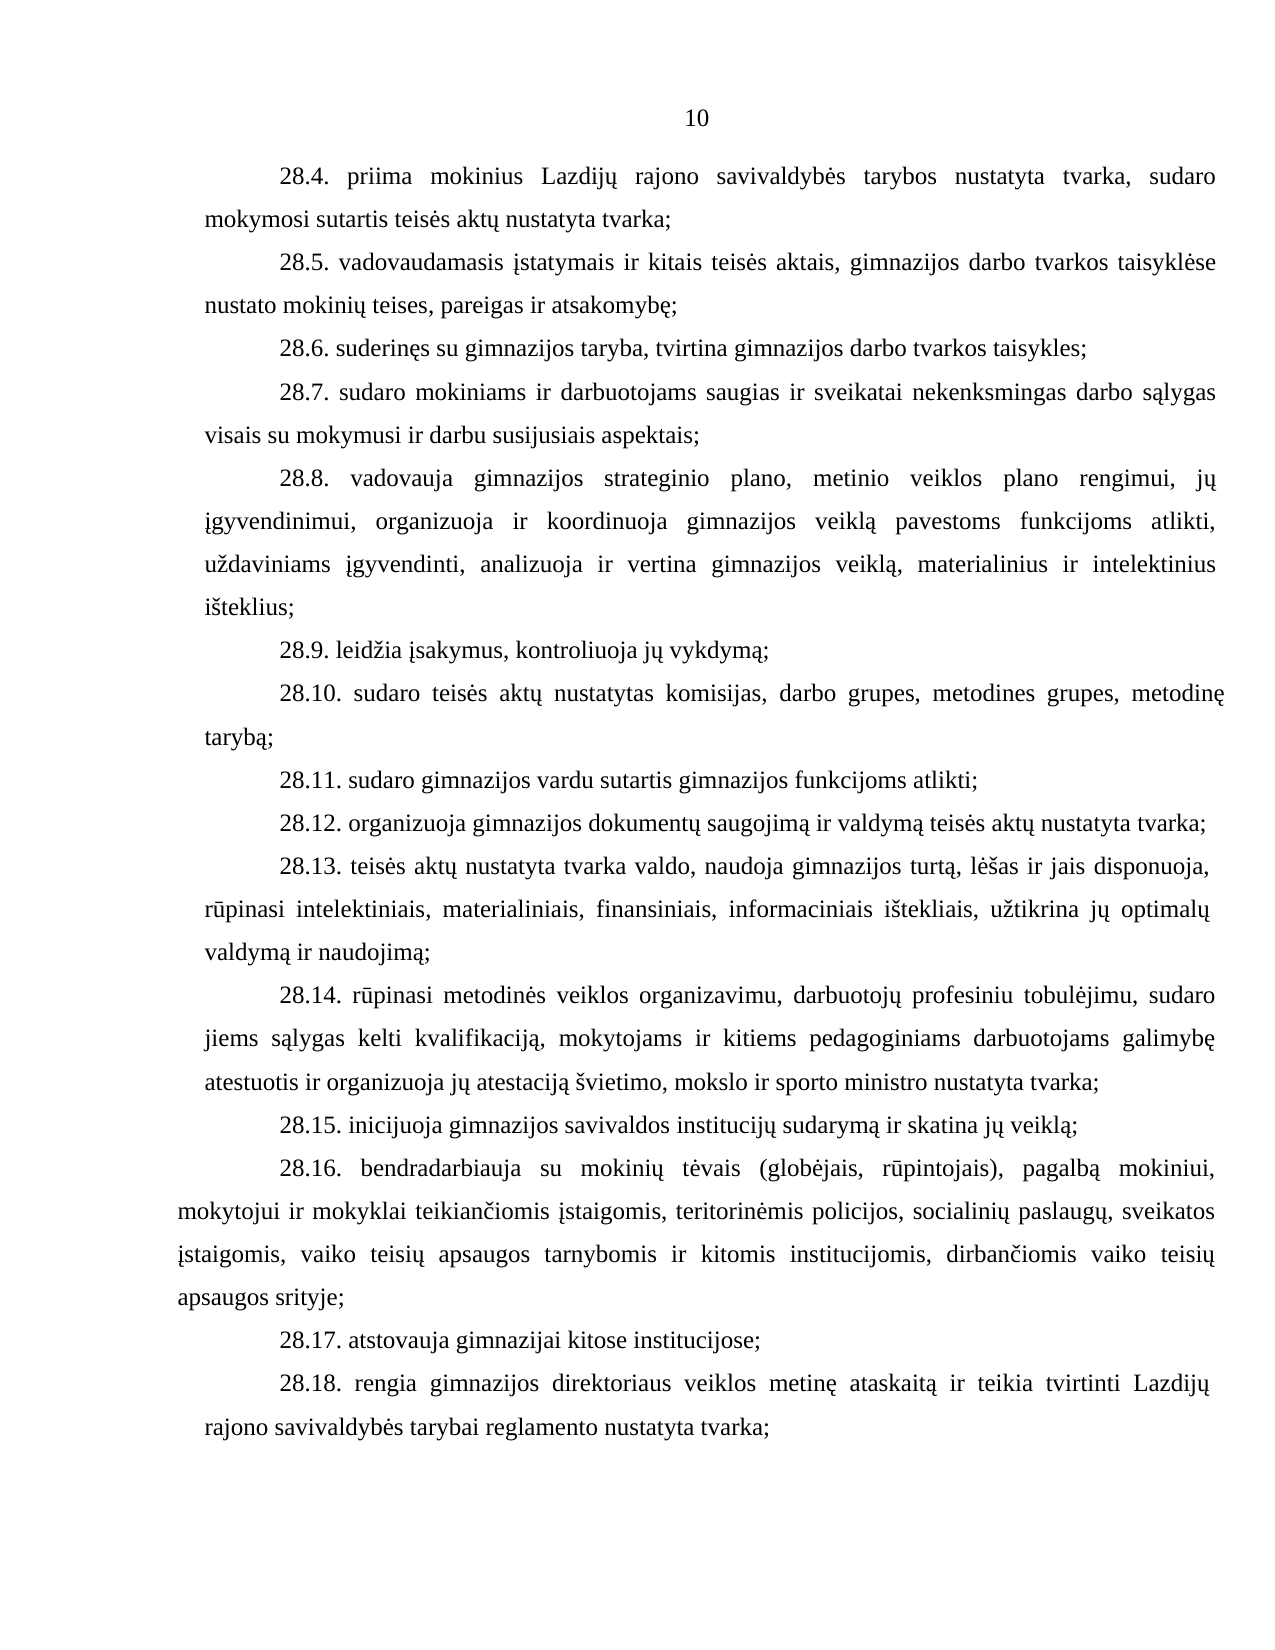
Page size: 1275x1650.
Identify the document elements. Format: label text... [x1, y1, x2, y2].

text 28.4. priima mokinius Lazdijų rajono savivaldybės tarybos nustatyta tvarka, sudaro mokymosi sutartis teisės aktų nustatyta tvarka; [204, 161, 1217, 233]
text 28.5. vadovaudamasis įstatymais ir kitais teisės aktais, gimnazijos darbo tvarkos taisyklėse nustato mokinių teises, pareigas ir atsakomybę; [204, 247, 1217, 319]
text 28.8. vadovauja gimnazijos strateginio plano, metinio veiklos plano rengimui, jų įgyvendinimui, organizuoja ir koordinuoja gimnazijos veiklą pavestoms funkcijoms atlikti, uždaviniams įgyvendinti, analizuoja ir vertina gimnazijos veiklą, materialinius ir intelektinius išteklius; [204, 463, 1217, 621]
text 28.9. leidžia įsakymus, kontroliuoja jų vykdymą; [204, 635, 1217, 664]
text 28.16. bendradarbiauja su mokinių tėvais (globėjais, rūpintojais), pagalbą mokiniui, mokytojui ir mokyklai teikiančiomis įstaigomis, teritorinėmis policijos, socialinių paslaugų, sveikatos įstaigomis, vaiko teisių apsaugos tarnybomis ir kitomis institucijomis, dirbančiomis vaiko teisių apsaugos srityje; [177, 1153, 1216, 1311]
text 28.14. rūpinasi metodinės veiklos organizavimu, darbuotojų profesiniu tobulėjimu, sudaro jiems sąlygas kelti kvalifikaciją, mokytojams ir kitiems pedagoginiams darbuotojams galimybę atestuotis ir organizuoja jų atestaciją švietimo, mokslo ir sporto ministro nustatyta tvarka; [204, 980, 1216, 1095]
text 28.18. rengia gimnazijos direktoriaus veiklos metinę ataskaitą ir teikia tvirtinti Lazdijų rajono savivaldybės tarybai reglamento nustatyta tvarka; [204, 1368, 1211, 1440]
text 28.15. inicijuoja gimnazijos savivaldos institucijų sudarymą ir skatina jų veiklą; [279, 1110, 1216, 1138]
text 28.17. atstovauja gimnazijai kitose institucijose; [279, 1325, 1216, 1354]
text 28.11. sudaro gimnazijos vardu sutartis gimnazijos funkcijoms atlikti; [279, 765, 1216, 793]
text 28.7. sudaro mokiniams ir darbuotojams saugias ir sveikatai nekenksmingas darbo sąlygas visais su mokymusi ir darbu susijusiais aspektais; [204, 377, 1217, 448]
text 28.10. sudaro teisės aktų nustatytas komisijas, darbo grupes, metodines grupes, metodinę tarybą; [204, 678, 1226, 750]
text 28.12. organizuoja gimnazijos dokumentų saugojimą ir valdymą teisės aktų nustatyta tvarka; [204, 808, 1216, 837]
text 28.6. suderinęs su gimnazijos taryba, tvirtina gimnazijos darbo tvarkos taisykles; [279, 333, 1217, 362]
text 28.13. teisės aktų nustatyta tvarka valdo, naudoja gimnazijos turtą, lėšas ir jais disponuoja, rūpinasi intelektiniais, materialiniais, finansiniais, informaciniais ištekliais, užtikrina jų optimalų valdymą ir naudojimą; [204, 851, 1211, 966]
